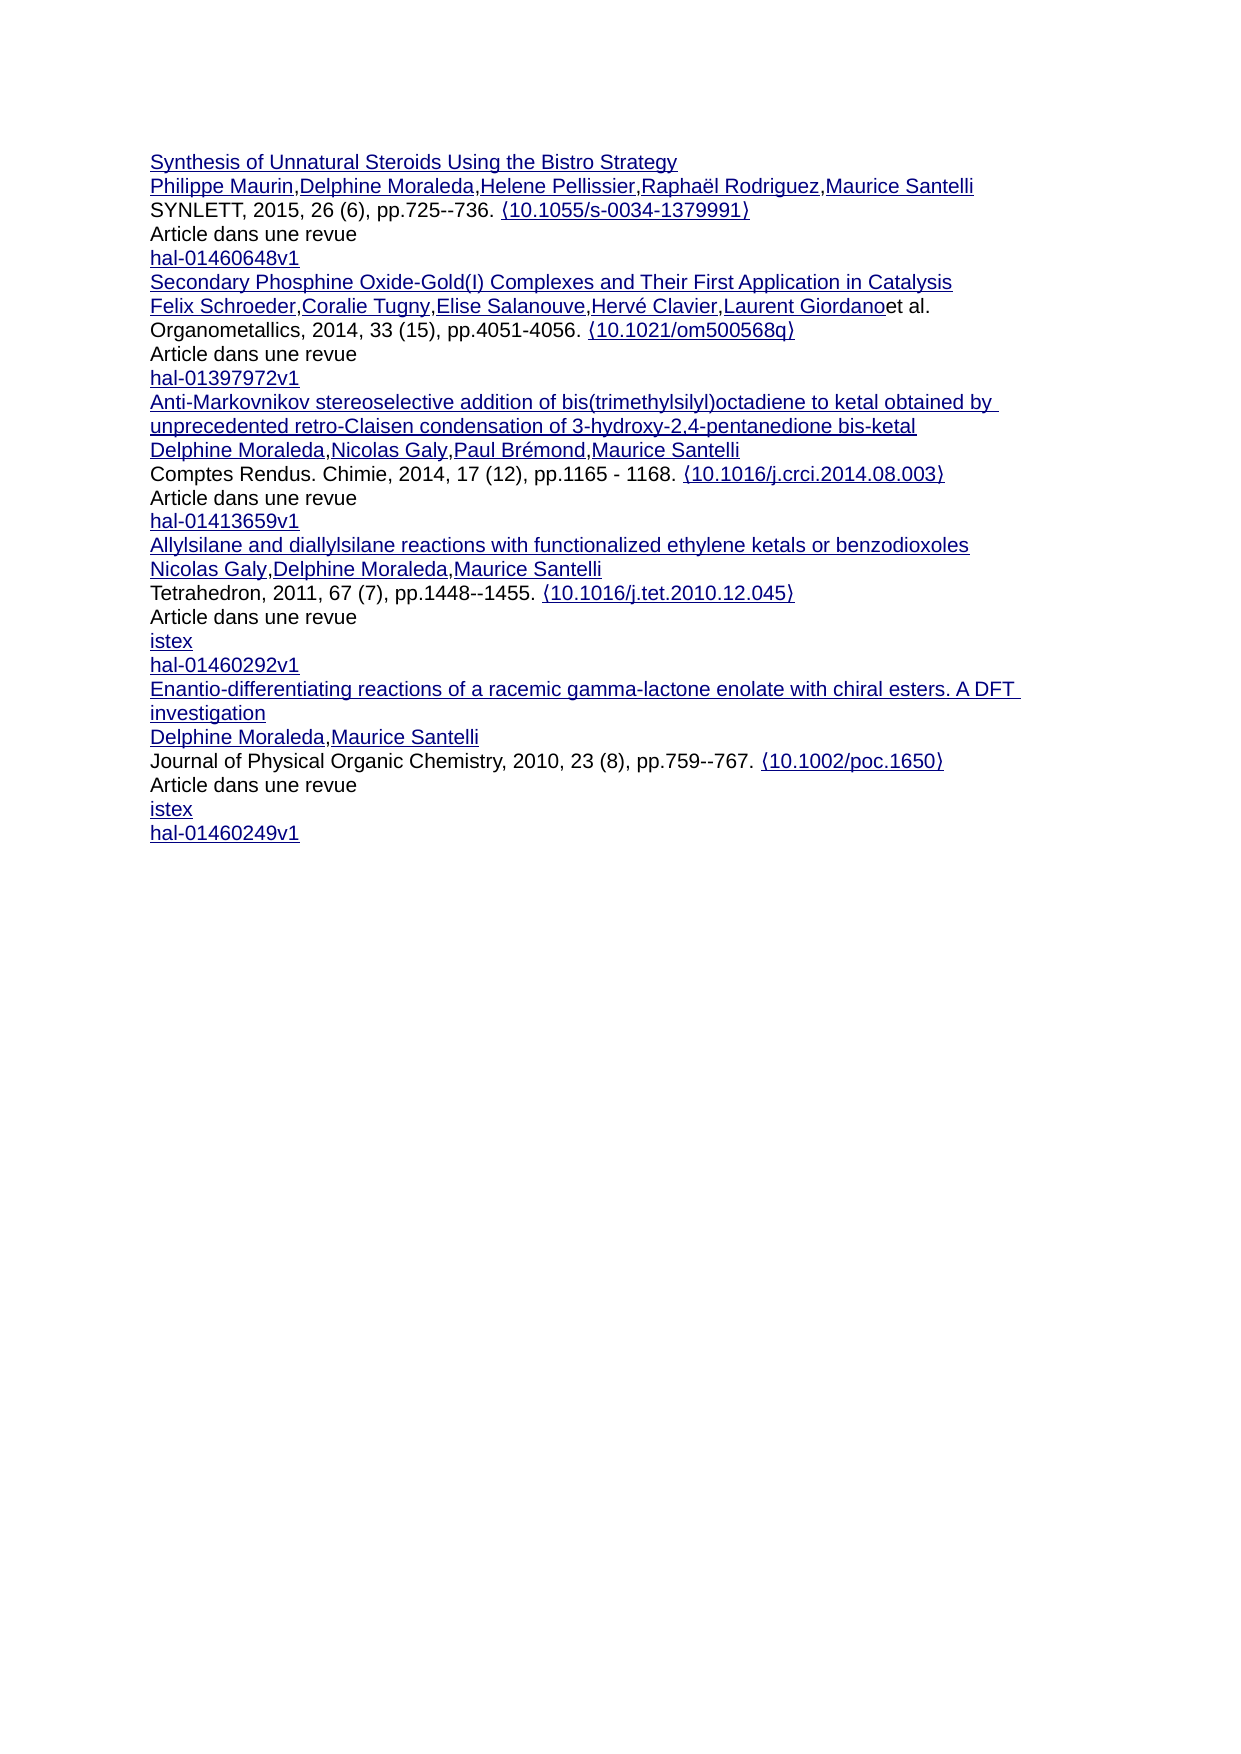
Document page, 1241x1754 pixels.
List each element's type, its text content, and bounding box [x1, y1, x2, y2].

table_cell Allylsilane and diallylsilane reactions with functionalized ethylene ketals or benzodioxoles Nicolas Galy,Delphine Moraleda,Maurice Santelli Tetrahedron, 2011, 67 (7), pp.1448--1455. ⟨10.1016/j.tet.2010.12.045⟩ Article dans une revue istex hal-01460292v1 [150, 533, 1090, 677]
table_cell Enantio-differentiating reactions of a racemic gamma-lactone enolate with chiral esters. A DFT investigation Delphine Moraleda,Maurice Santelli Journal of Physical Organic Chemistry, 2010, 23 (8), pp.759--767. ⟨10.1002/poc.1650⟩ Article dans une revue istex hal-01460249v1 [150, 677, 1090, 845]
table_cell Anti-Markovnikov stereoselective addition of bis(trimethylsilyl)octadiene to ketal obtained by unprecedented retro-Claisen condensation of 3-hydroxy-2,4-pentanedione bis-ketal Delphine Moraleda,Nicolas Galy,Paul Brémond,Maurice Santelli Comptes Rendus. Chimie, 2014, 17 (12), pp.1165 - 1168. ⟨10.1016/j.crci.2014.08.003⟩ Article dans une revue hal-01413659v1 [150, 390, 1090, 533]
table_cell Synthesis of Unnatural Steroids Using the Bistro Strategy Philippe Maurin,Delphine Moraleda,Helene Pellissier,Raphaël Rodriguez,Maurice Santelli SYNLETT, 2015, 26 (6), pp.725--736. ⟨10.1055/s-0034-1379991⟩ Article dans une revue hal-01460648v1 [150, 150, 1090, 270]
table_cell Secondary Phosphine Oxide-Gold(I) Complexes and Their First Application in Catalysis Felix Schroeder,Coralie Tugny,Elise Salanouve,Hervé Clavier,Laurent Giordanoet al. Organometallics, 2014, 33 (15), pp.4051-4056. ⟨10.1021/om500568q⟩ Article dans une revue hal-01397972v1 [150, 270, 1090, 389]
